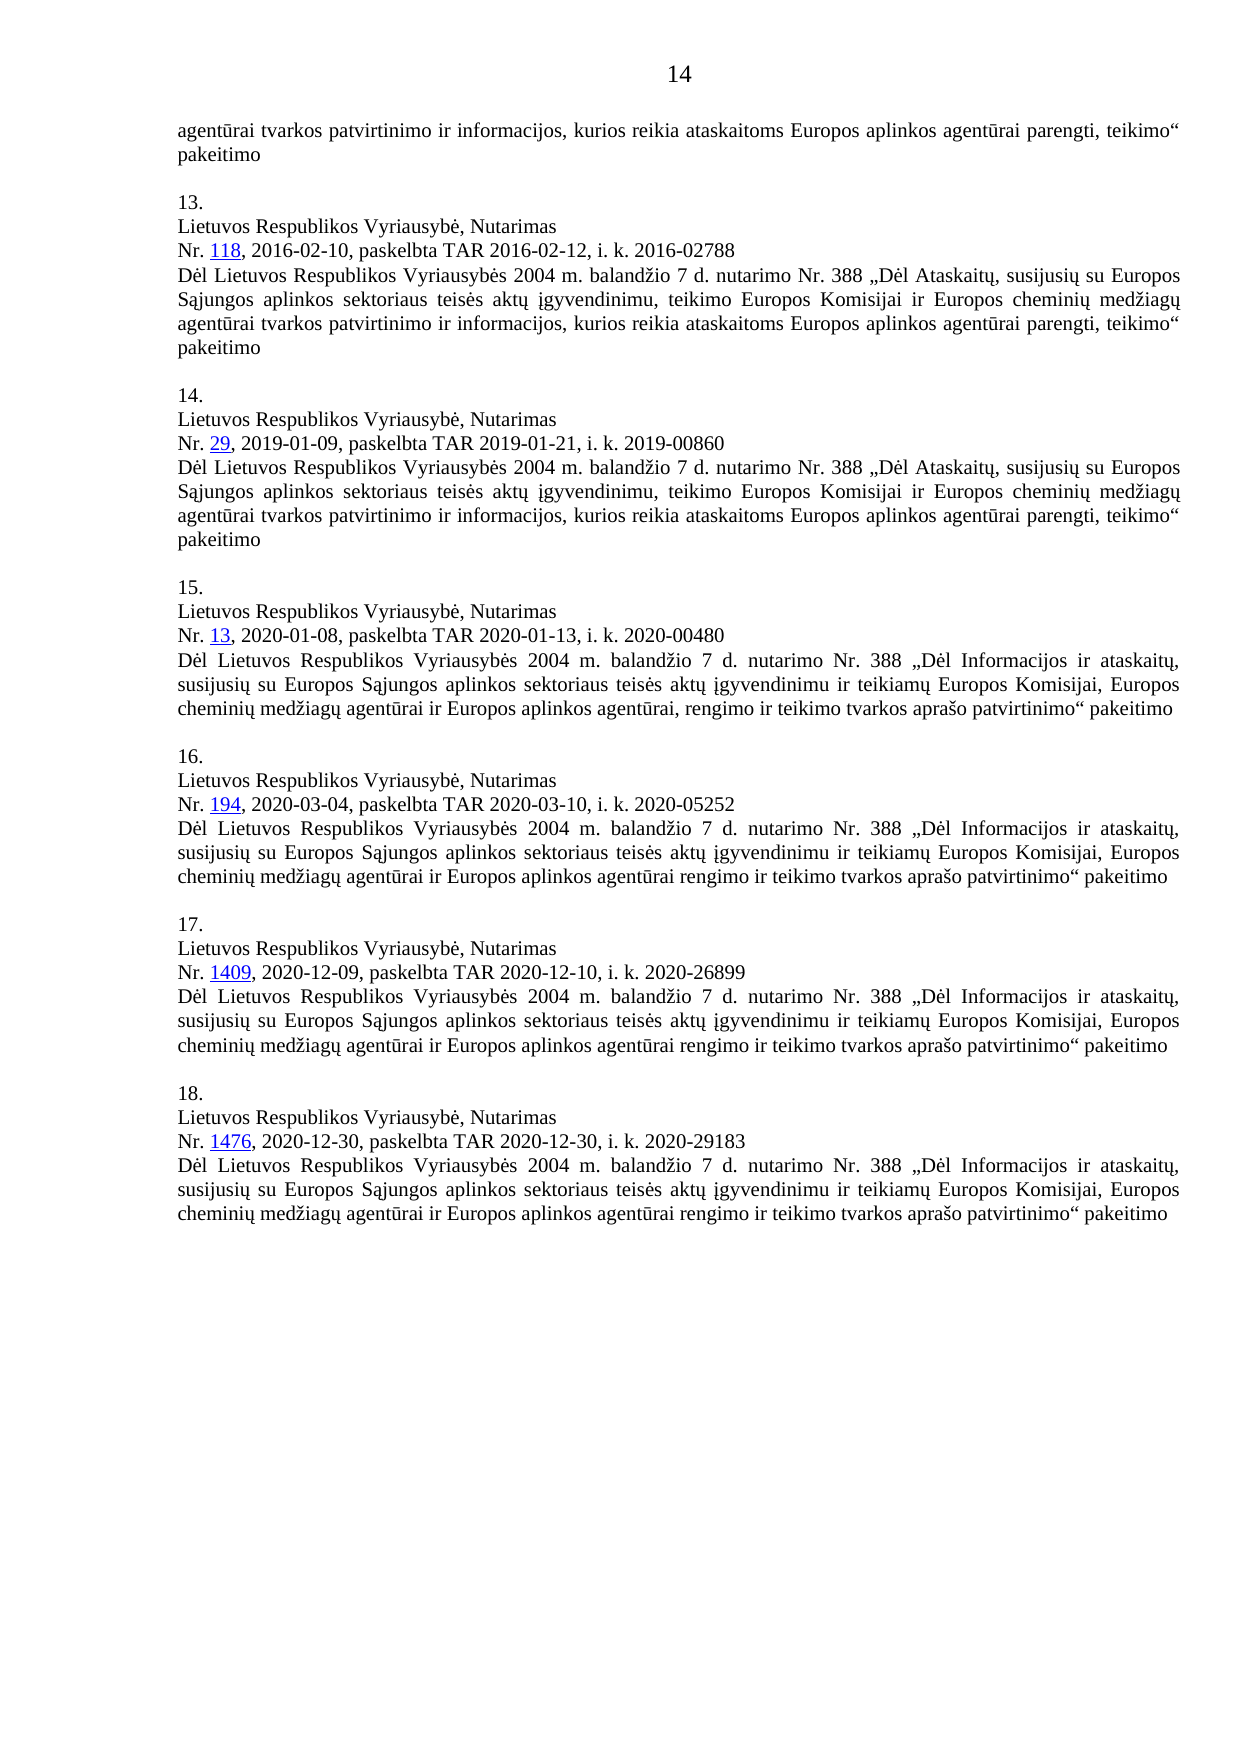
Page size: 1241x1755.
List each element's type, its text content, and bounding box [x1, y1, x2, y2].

text Nr. 1476, 2020-12-30, paskelbta TAR 2020-12-30, i. k. 2020-29183 [177, 1129, 1181, 1153]
text 17. [177, 912, 1181, 936]
text 18. [177, 1081, 1181, 1105]
text 13. [177, 190, 1181, 214]
text agentūrai tvarkos patvirtinimo ir informacijos, kurios reikia ataskaitoms Europos aplinkos agentūrai parengti, teikimo“ pakeitimo [177, 118, 1181, 166]
text Dėl Lietuvos Respublikos Vyriausybės 2004 m. balandžio 7 d. nutarimo Nr. 388 „Dėl Informacijos ir ataskaitų, susijusių su Europos Sąjungos aplinkos sektoriaus teisės aktų įgyvendinimu ir teikiamų Europos Komisijai, Europos cheminių medžiagų agentūrai ir Europos aplinkos agentūrai rengimo ir teikimo tvarkos aprašo patvirtinimo“ pakeitimo [177, 1153, 1181, 1225]
text Nr. 13, 2020-01-08, paskelbta TAR 2020-01-13, i. k. 2020-00480 [177, 623, 1181, 647]
text Dėl Lietuvos Respublikos Vyriausybės 2004 m. balandžio 7 d. nutarimo Nr. 388 „Dėl Informacijos ir ataskaitų, susijusių su Europos Sąjungos aplinkos sektoriaus teisės aktų įgyvendinimu ir teikiamų Europos Komisijai, Europos cheminių medžiagų agentūrai ir Europos aplinkos agentūrai rengimo ir teikimo tvarkos aprašo patvirtinimo“ pakeitimo [177, 984, 1181, 1057]
text Lietuvos Respublikos Vyriausybė, Nutarimas [177, 936, 1181, 960]
text Dėl Lietuvos Respublikos Vyriausybės 2004 m. balandžio 7 d. nutarimo Nr. 388 „Dėl Informacijos ir ataskaitų, susijusių su Europos Sąjungos aplinkos sektoriaus teisės aktų įgyvendinimu ir teikiamų Europos Komisijai, Europos cheminių medžiagų agentūrai ir Europos aplinkos agentūrai, rengimo ir teikimo tvarkos aprašo patvirtinimo“ pakeitimo [177, 647, 1181, 720]
text Dėl Lietuvos Respublikos Vyriausybės 2004 m. balandžio 7 d. nutarimo Nr. 388 „Dėl Ataskaitų, susijusių su Europos Sąjungos aplinkos sektoriaus teisės aktų įgyvendinimu, teikimo Europos Komisijai ir Europos cheminių medžiagų agentūrai tvarkos patvirtinimo ir informacijos, kurios reikia ataskaitoms Europos aplinkos agentūrai parengti, teikimo“ pakeitimo [177, 455, 1181, 551]
text Dėl Lietuvos Respublikos Vyriausybės 2004 m. balandžio 7 d. nutarimo Nr. 388 „Dėl Informacijos ir ataskaitų, susijusių su Europos Sąjungos aplinkos sektoriaus teisės aktų įgyvendinimu ir teikiamų Europos Komisijai, Europos cheminių medžiagų agentūrai ir Europos aplinkos agentūrai rengimo ir teikimo tvarkos aprašo patvirtinimo“ pakeitimo [177, 816, 1181, 888]
text 15. [177, 575, 1181, 599]
text Nr. 1409, 2020-12-09, paskelbta TAR 2020-12-10, i. k. 2020-26899 [177, 960, 1181, 984]
text Nr. 29, 2019-01-09, paskelbta TAR 2019-01-21, i. k. 2019-00860 [177, 431, 1181, 455]
text Lietuvos Respublikos Vyriausybė, Nutarimas [177, 768, 1181, 792]
text Lietuvos Respublikos Vyriausybė, Nutarimas [177, 214, 1181, 238]
text Lietuvos Respublikos Vyriausybė, Nutarimas [177, 407, 1181, 431]
text Lietuvos Respublikos Vyriausybė, Nutarimas [177, 1105, 1181, 1129]
text Nr. 194, 2020-03-04, paskelbta TAR 2020-03-10, i. k. 2020-05252 [177, 792, 1181, 816]
text 16. [177, 744, 1181, 768]
text Lietuvos Respublikos Vyriausybė, Nutarimas [177, 599, 1181, 623]
text Dėl Lietuvos Respublikos Vyriausybės 2004 m. balandžio 7 d. nutarimo Nr. 388 „Dėl Ataskaitų, susijusių su Europos Sąjungos aplinkos sektoriaus teisės aktų įgyvendinimu, teikimo Europos Komisijai ir Europos cheminių medžiagų agentūrai tvarkos patvirtinimo ir informacijos, kurios reikia ataskaitoms Europos aplinkos agentūrai parengti, teikimo“ pakeitimo [177, 262, 1181, 359]
text 14. [177, 383, 1181, 407]
text Nr. 118, 2016-02-10, paskelbta TAR 2016-02-12, i. k. 2016-02788 [177, 238, 1181, 262]
